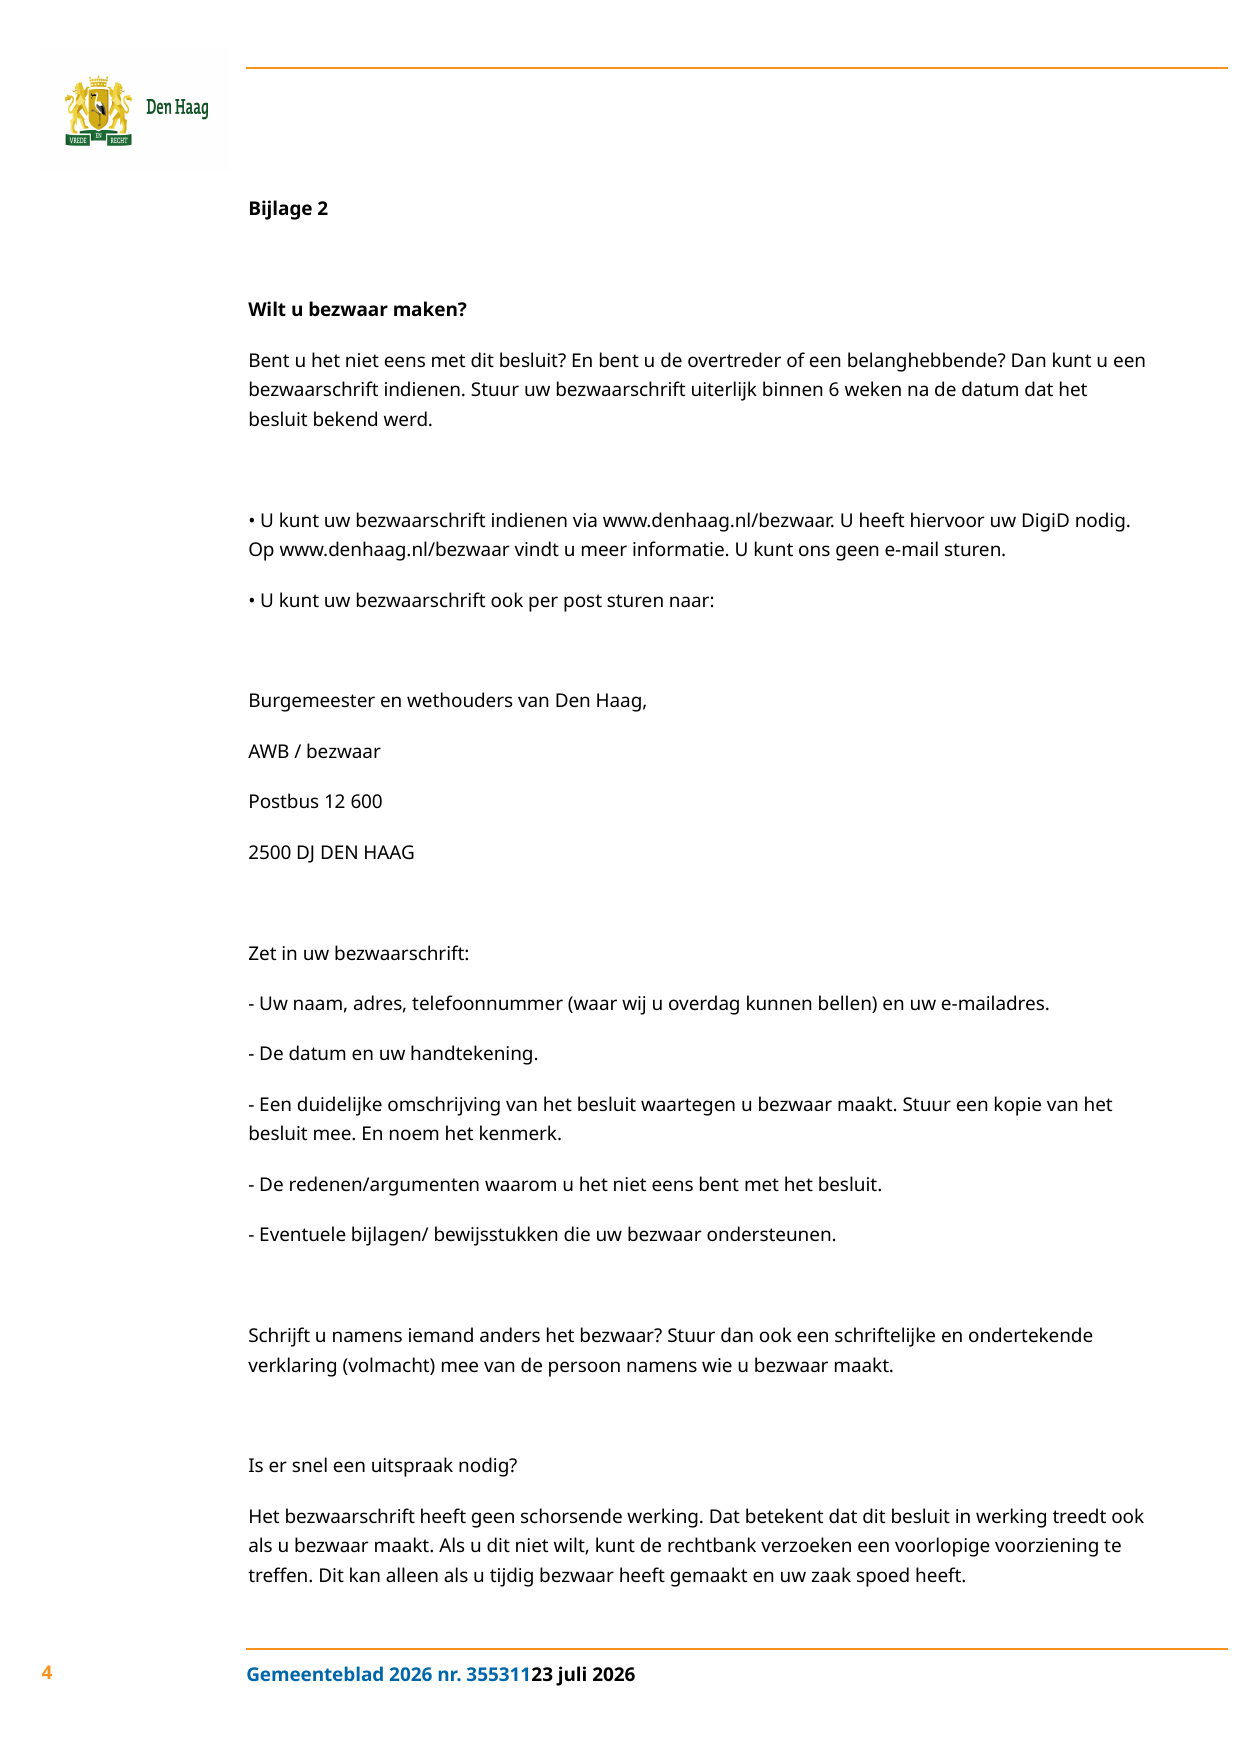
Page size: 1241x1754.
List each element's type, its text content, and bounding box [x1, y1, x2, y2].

text Postbus 12 600 [248, 788, 1152, 814]
text Het bezwaarschrift heeft geen schorsende werking. Dat betekent dat dit besluit in werking treedt ook als u bezwaar maakt. Als u dit niet wilt, kunt de rechtbank verzoeken een voorlopige voorziening te treffen. Dit kan alleen als u tijdig bezwaar heeft gemaakt en uw zaak spoed heeft. [248, 1503, 1152, 1588]
text - De redenen/argumenten waarom u het niet eens bent met het besluit. [248, 1171, 1152, 1197]
text Bijlage 2 [248, 196, 1152, 221]
text Zet in uw bezwaarschrift: [248, 940, 1152, 966]
text • U kunt uw bezwaarschrift indienen via www.denhaag.nl/bezwaar. U heeft hiervoor uw DigiD nodig. Op www.denhaag.nl/bezwaar vindt u meer informatie. U kunt ons geen e-mail sturen. [248, 507, 1152, 562]
text • U kunt uw bezwaarschrift ook per post sturen naar: [248, 587, 1152, 613]
text Burgemeester en wethouders van Den Haag, [248, 688, 1152, 713]
text - Een duidelijke omschrijving van het besluit waartegen u bezwaar maakt. Stuur een kopie van het besluit mee. En noem het kenmerk. [248, 1091, 1152, 1146]
text - Eventuele bijlagen/ bewijsstukken die uw bezwaar ondersteunen. [248, 1221, 1152, 1247]
text - Uw naam, adres, telefoonnummer (waar wij u overdag kunnen bellen) en uw e-mailadres. [248, 990, 1152, 1016]
text Schrijft u namens iemand anders het bezwaar? Stuur dan ook een schriftelijke en ondertekende verklaring (volmacht) mee van de persoon namens wie u bezwaar maakt. [248, 1322, 1152, 1378]
text 2500 DJ DEN HAAG [248, 839, 1152, 865]
text Wilt u bezwaar maken? [248, 296, 1152, 322]
picture [41, 47, 231, 172]
text AWB / bezwaar [248, 738, 1152, 764]
text - De datum en uw handtekening. [248, 1041, 1152, 1066]
text Is er snel een uitspraak nodig? [248, 1453, 1152, 1478]
text Bent u het niet eens met dit besluit? En bent u de overtreder of een belanghebbende? Dan kunt u een bezwaarschrift indienen. Stuur uw bezwaarschrift uiterlijk binnen 6 weken na de datum dat het besluit bekend werd. [248, 347, 1152, 432]
